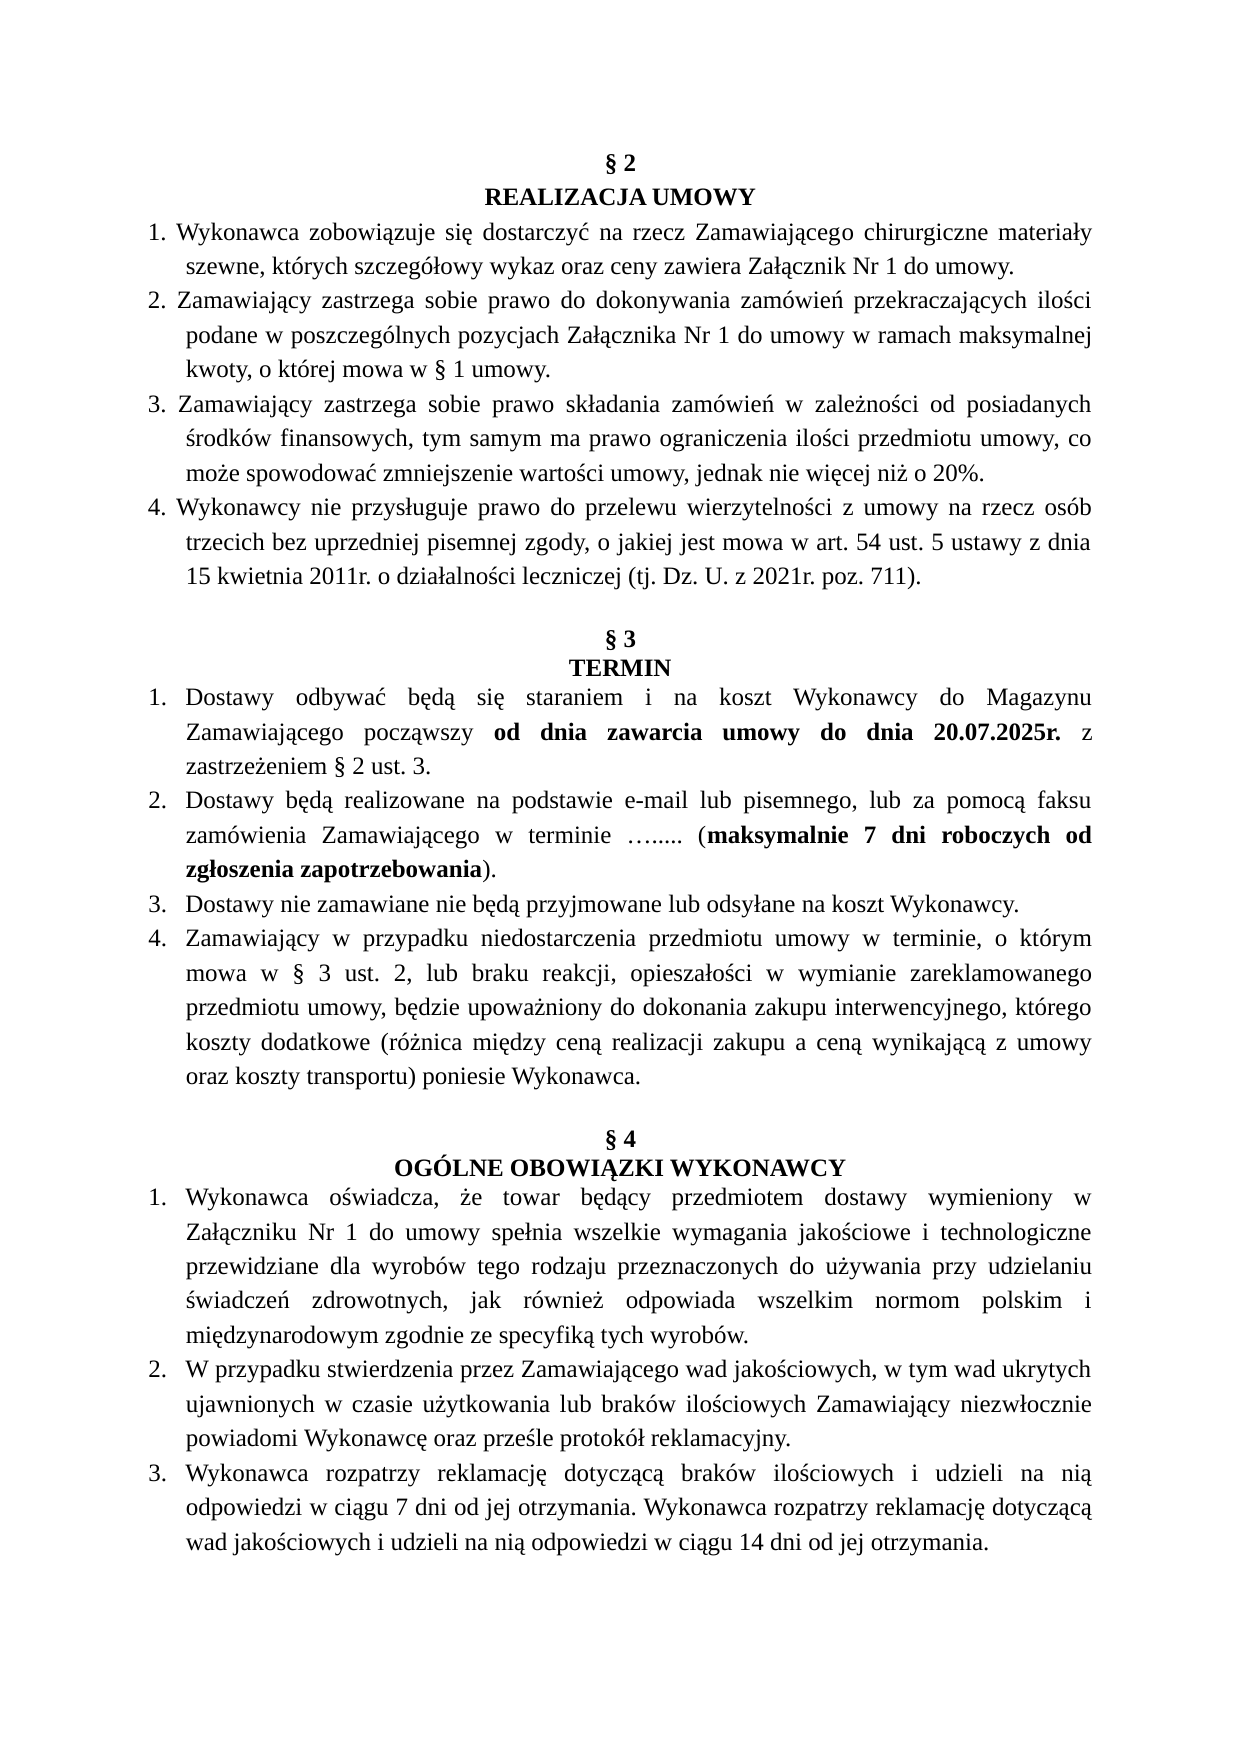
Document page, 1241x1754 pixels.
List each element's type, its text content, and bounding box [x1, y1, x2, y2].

list W przypadku stwierdzenia przez Zamawiającego wad jakościowych, w tym wad ukrytych ujawnionych w czasie użytkowania lub braków ilościowych Zamawiający niezwłocznie powiadomi Wykonawcę oraz prześle protokół reklamacyjny. [148, 1354, 1092, 1452]
list Wykonawca oświadcza, że towar będący przedmiotem dostawy wymieniony w Załączniku Nr 1 do umowy spełnia wszelkie wymagania jakościowe i technologiczne przewidziane dla wyrobów tego rodzaju przeznaczonych do używania przy udzielaniu świadczeń zdrowotnych, jak również odpowiada wszelkim normom polskim i międzynarodowym zgodnie ze specyfiką tych wyrobów. [148, 1182, 1092, 1349]
list Dostawy odbywać będą się staraniem i na koszt Wykonawcy do Magazynu Zamawiającego począwszy od dnia zawarcia umowy do dnia 20.07.2025r. z zastrzeżeniem § 2 ust. 3. [148, 682, 1092, 780]
list Zamawiający zastrzega sobie prawo składania zamówień w zależności od posiadanych środków finansowych, tym samym ma prawo ograniczenia ilości przedmiotu umowy, co może spowodować zmniejszenie wartości umowy, jednak nie więcej niż o 20%. [148, 389, 1092, 487]
list Zamawiający w przypadku niedostarczenia przedmiotu umowy w terminie, o którym mowa w § 3 ust. 2, lub braku reakcji, opieszałości w wymianie zareklamowanego przedmiotu umowy, będzie upoważniony do dokonania zakupu interwencyjnego, którego koszty dodatkowe (różnica między ceną realizacji zakupu a ceną wynikającą z umowy oraz koszty transportu) poniesie Wykonawca. [148, 923, 1092, 1090]
text § 4 [148, 1124, 1092, 1153]
text REALIZACJA UMOWY [148, 182, 1092, 211]
list Wykonawcy nie przysługuje prawo do przelewu wierzytelności z umowy na rzecz osób trzecich bez uprzedniej pisemnej zgody, o jakiej jest mowa w art. 54 ust. 5 ustawy z dnia 15 kwietnia 2011r. o działalności leczniczej (tj. Dz. U. z 2021r. poz. 711). [148, 492, 1092, 590]
list Wykonawca zobowiązuje się dostarczyć na rzecz Zamawiającego chirurgiczne materiały szewne, których szczegółowy wykaz oraz ceny zawiera Załącznik Nr 1 do umowy. [148, 217, 1092, 280]
list Wykonawca rozpatrzy reklamację dotyczącą braków ilościowych i udzieli na nią odpowiedzi w ciągu 7 dni od jej otrzymania. Wykonawca rozpatrzy reklamację dotyczącą wad jakościowych i udzieli na nią odpowiedzi w ciągu 14 dni od jej otrzymania. [148, 1458, 1092, 1556]
list Dostawy nie zamawiane nie będą przyjmowane lub odsyłane na koszt Wykonawcy. [148, 889, 1092, 918]
list Zamawiający zastrzega sobie prawo do dokonywania zamówień przekraczających ilości podane w poszczególnych pozycjach Załącznika Nr 1 do umowy w ramach maksymalnej kwoty, o której mowa w § 1 umowy. [148, 286, 1092, 383]
list Dostawy będą realizowane na podstawie e-mail lub pisemnego, lub za pomocą faksu zamówienia Zamawiającego w terminie …..... (maksymalnie 7 dni roboczych od zgłoszenia zapotrzebowania). [148, 786, 1092, 883]
text OGÓLNE OBOWIĄZKI WYKONAWCY [148, 1153, 1092, 1182]
text § 3 [148, 624, 1092, 653]
text § 2 [148, 148, 1092, 176]
text TERMIN [148, 653, 1092, 682]
